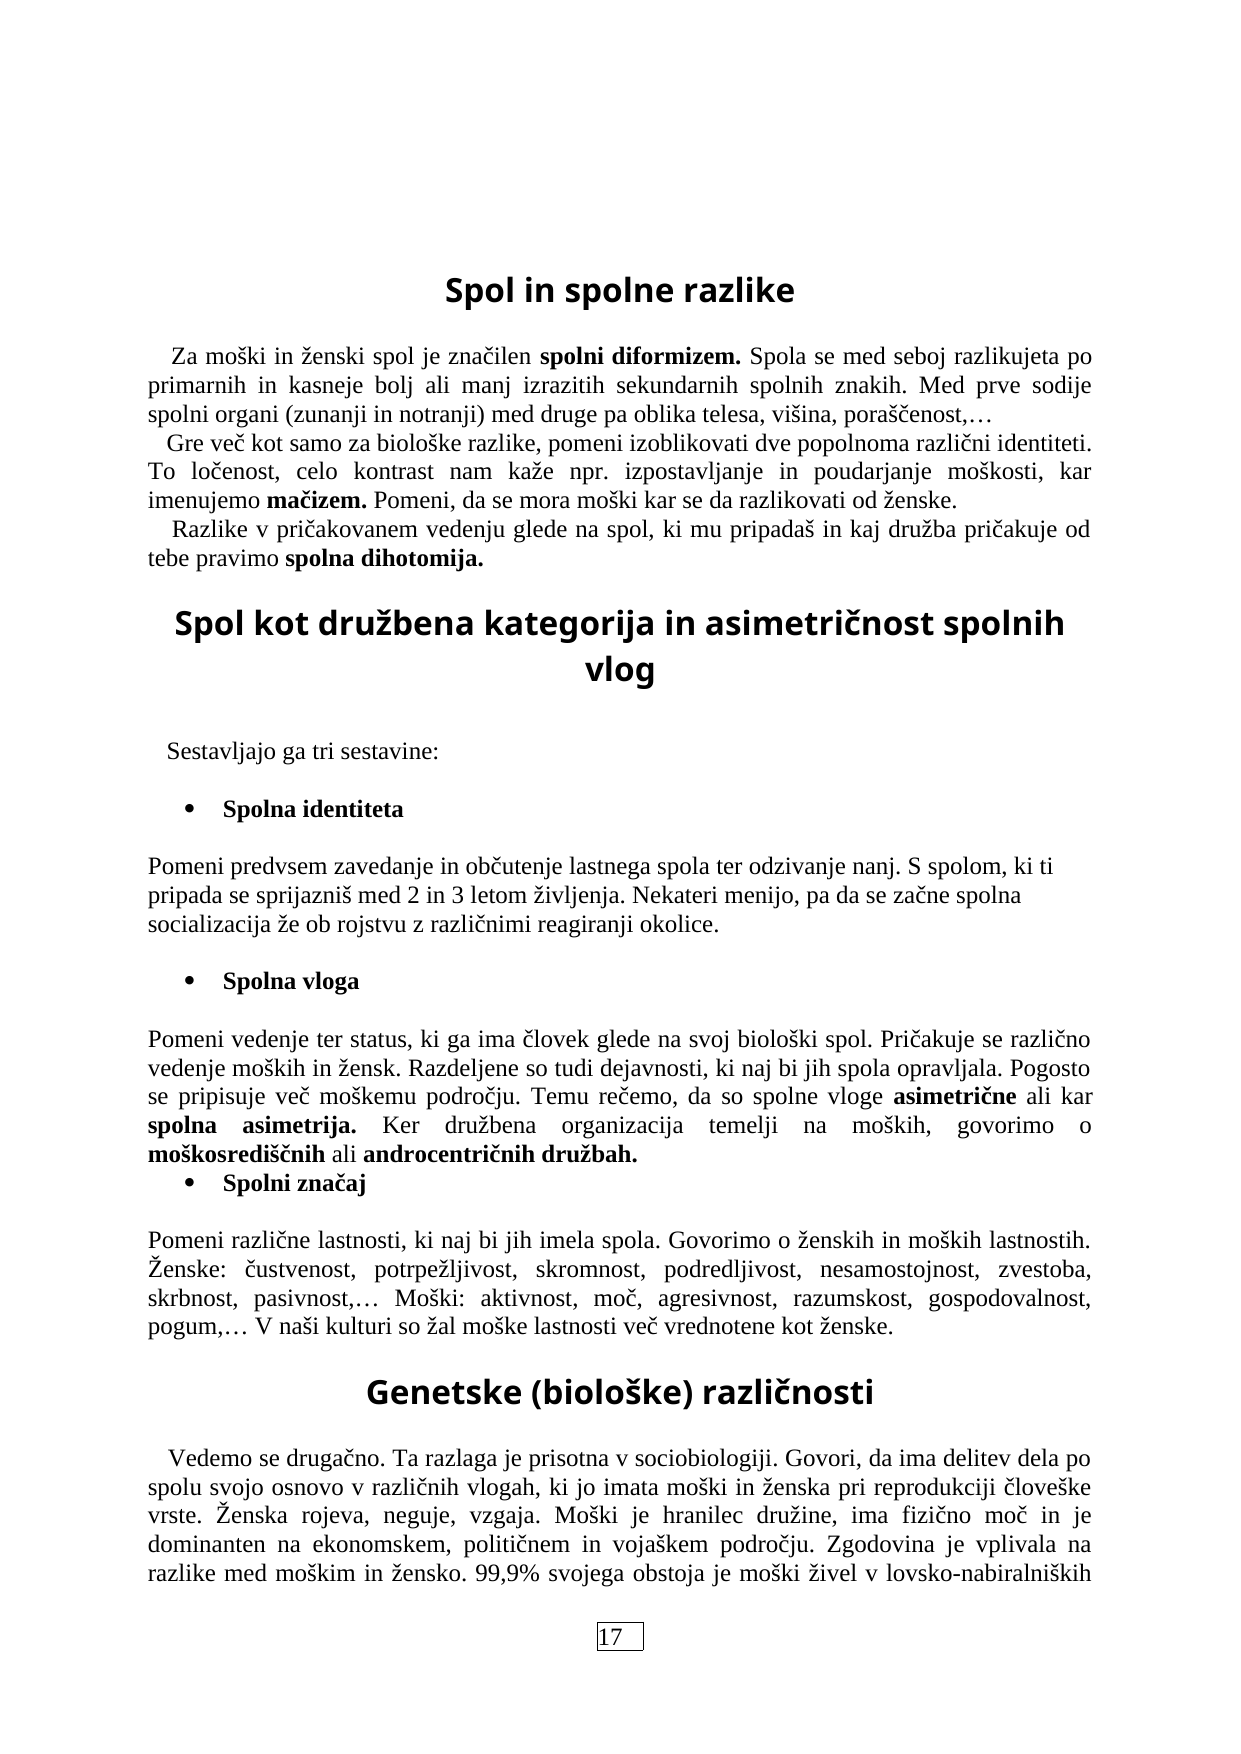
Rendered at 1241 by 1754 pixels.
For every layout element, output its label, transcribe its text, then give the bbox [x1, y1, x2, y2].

text Gre več kot samo za biološke razlike, pomeni izoblikovati dve popolnoma različni identiteti. To ločenost, celo kontrast nam kaže npr. izpostavljanje in poudarjanje moškosti, kar imenujemo mačizem. Pomeni, da se mora moški kar se da razlikovati od ženske. [148, 428, 1093, 514]
text Spol kot družbena kategorija in asimetričnost spolnih vlog [148, 600, 1093, 691]
list Spolna identiteta [185, 794, 1093, 823]
text Genetske (biološke) različnosti [148, 1369, 1093, 1414]
text Razlike v pričakovanem vedenju glede na spol, ki mu pripadaš in kaj družba pričakuje od tebe pravimo spolna dihotomija. [148, 514, 1093, 571]
list Spolna vloga [185, 966, 1093, 995]
text Vedemo se drugačno. Ta razlaga je prisotna v sociobiologiji. Govori, da ima delitev dela po spolu svojo osnovo v različnih vlogah, ki jo imata moški in ženska pri reprodukciji človeške vrste. Ženska rojeva, neguje, vzgaja. Moški je hranilec družine, ima fizično moč in je dominanten na ekonomskem, političnem in vojaškem področju. Zgodovina je vplivala na razlike med moškim in žensko. 99,9% svojega obstoja je moški živel v lovsko-nabiralniških [148, 1443, 1093, 1587]
list Spolni značaj [185, 1168, 1093, 1196]
text Za moški in ženski spol je značilen spolni diformizem. Spola se med seboj razlikujeta po primarnih in kasneje bolj ali manj izrazitih sekundarnih spolnih znakih. Med prve sodije spolni organi (zunanji in notranji) med druge pa oblika telesa, višina, poraščenost,… [148, 341, 1093, 428]
text Pomeni različne lastnosti, ki naj bi jih imela spola. Govorimo o ženskih in moških lastnostih. Ženske: čustvenost, potrpežljivost, skromnost, podredljivost, nesamostojnost, zvestoba, skrbnost, pasivnost,… Moški: aktivnost, moč, agresivnost, razumskost, gospodovalnost, pogum,… V naši kulturi so žal moške lastnosti več vrednotene kot ženske. [148, 1225, 1093, 1340]
text Pomeni vedenje ter status, ki ga ima človek glede na svoj biološki spol. Pričakuje se različno vedenje moških in žensk. Razdeljene so tudi dejavnosti, ki naj bi jih spola opravljala. Pogosto se pripisuje več moškemu področju. Temu rečemo, da so spolne vloge asimetrične ali kar spolna asimetrija. Ker družbena organizacija temelji na moških, govorimo o moškosrediščnih ali androcentričnih družbah. [148, 1024, 1093, 1168]
text Sestavljajo ga tri sestavine: [148, 736, 1093, 765]
text Pomeni predvsem zavedanje in občutenje lastnega spola ter odzivanje nanj. S spolom, ki ti pripada se sprijazniš med 2 in 3 letom življenja. Nekateri menijo, pa da se začne spolna socializacija že ob rojstvu z različnimi reagiranji okolice. [148, 851, 1093, 938]
text Spol in spolne razlike [148, 267, 1093, 313]
